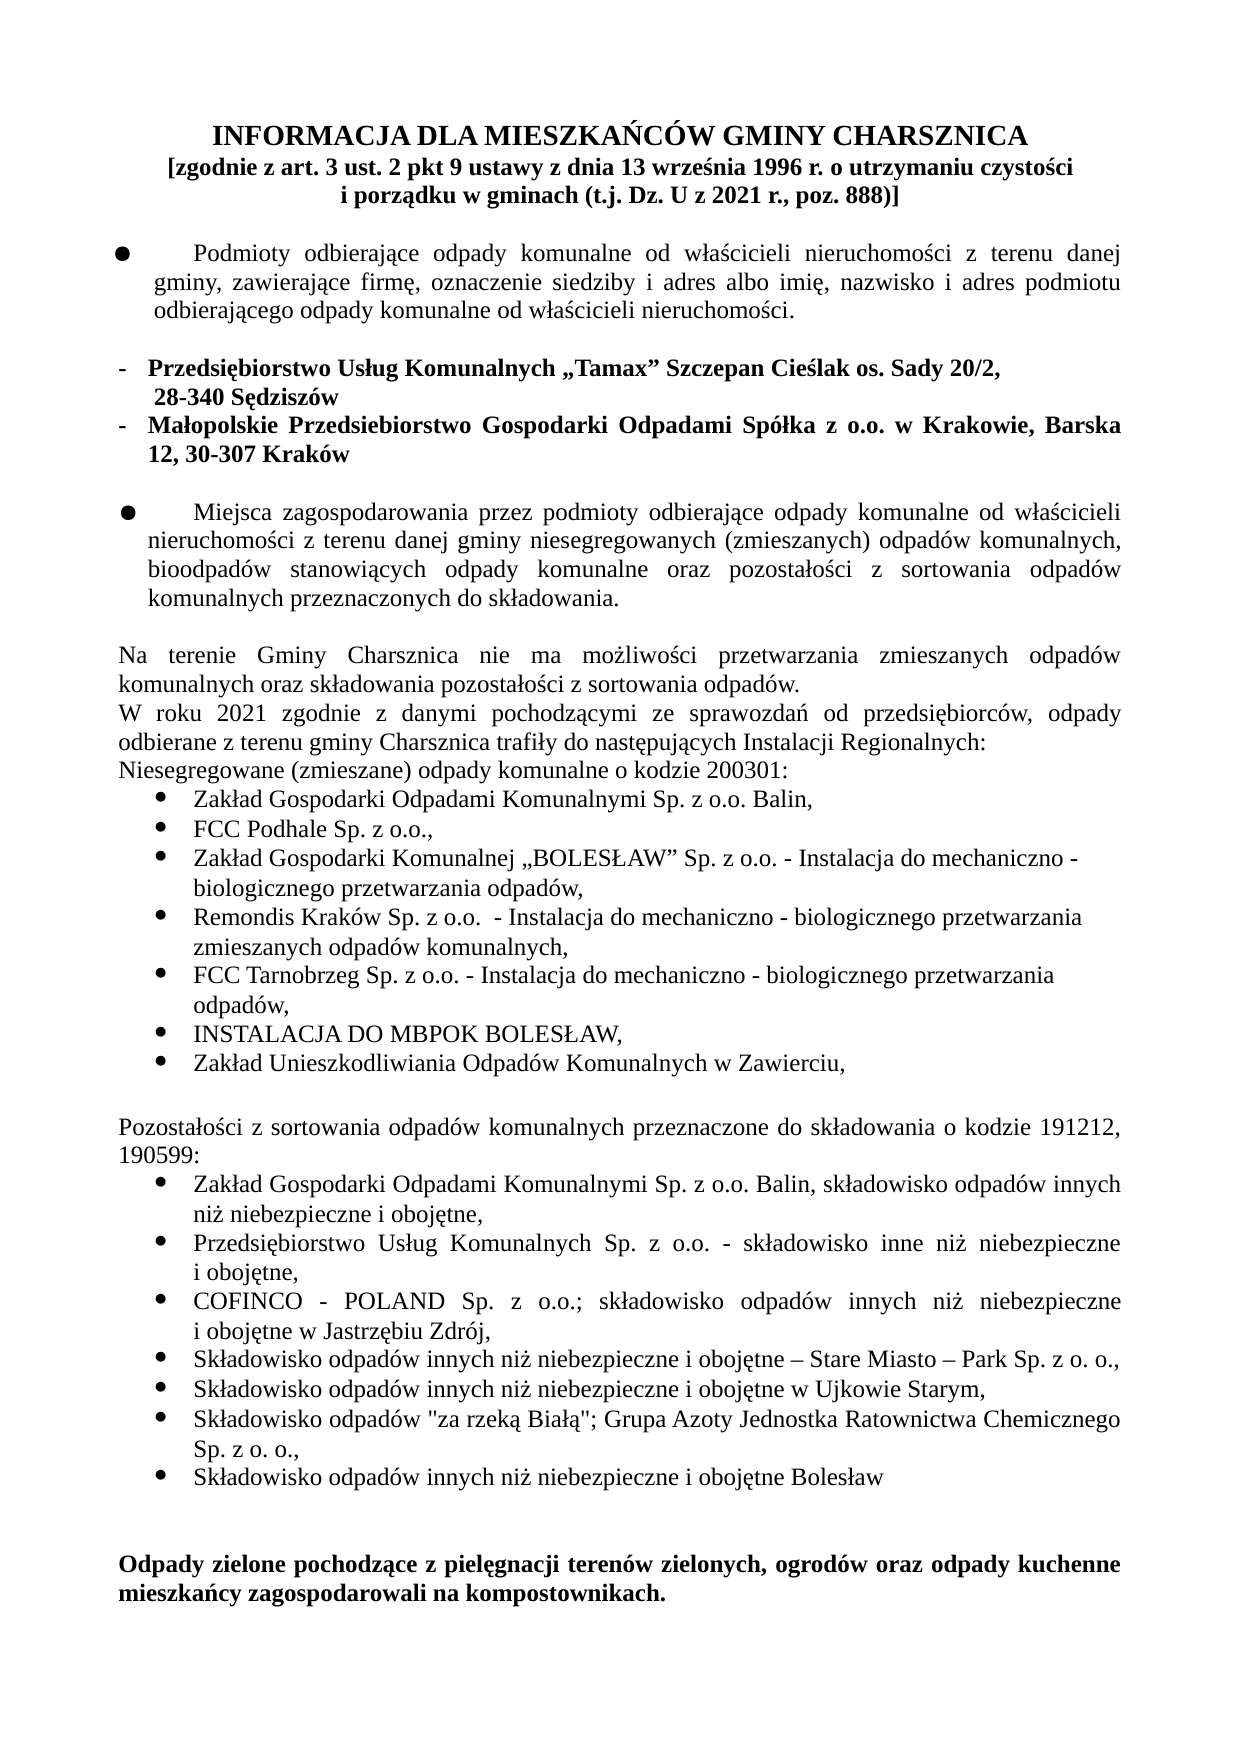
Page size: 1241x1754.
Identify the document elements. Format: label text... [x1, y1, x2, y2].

list FCC Podhale Sp. z o.o., [156, 814, 1122, 843]
list Składowisko odpadów innych niż niebezpieczne i obojętne Bolesław [156, 1462, 1122, 1492]
text - Małopolskie Przedsiebiorstwo Gospodarki Odpadami Spółka z o.o. w Krakowie, Barska 12, 30-307 Kraków [118, 410, 1122, 468]
text Odpady zielone pochodzące z pielęgnacji terenów zielonych, ogrodów oraz odpady kuchenne mieszkańcy zagospodarowali na kompostownikach. [118, 1549, 1122, 1607]
list Składowisko odpadów innych niż niebezpieczne i obojętne – Stare Miasto – Park Sp. z o. o., [156, 1344, 1122, 1374]
text Na terenie Gminy Charsznica nie ma możliwości przetwarzania zmieszanych odpadów komunalnych oraz składowania pozostałości z sortowania odpadów. [118, 640, 1122, 698]
list Zakład Unieszkodliwiania Odpadów Komunalnych w Zawierciu, [156, 1048, 1122, 1078]
list INSTALACJA DO MBPOK BOLESŁAW, [156, 1019, 1122, 1048]
list Miejsca zagospodarowania przez podmioty odbierające odpady komunalne od właścicieli nieruchomości z terenu danej gminy niesegregowanych (zmieszanych) odpadów komunalnych, bioodpadów stanowiących odpady komunalne oraz pozostałości z sortowania odpadów komunalnych przeznaczonych do składowania. [118, 497, 1122, 612]
list Składowisko odpadów "za rzeką Białą"; Grupa Azoty Jednostka Ratownictwa Chemicznego Sp. z o. o., [156, 1404, 1122, 1462]
text INFORMACJA DLA MIESZKAŃCÓW GMINY CHARSZNICA [118, 118, 1122, 152]
list FCC Tarnobrzeg Sp. z o.o. - Instalacja do mechaniczno - biologicznego przetwarzania odpadów, [156, 960, 1122, 1019]
list Zakład Gospodarki Odpadami Komunalnymi Sp. z o.o. Balin, [156, 784, 1122, 814]
list Zakład Gospodarki Komunalnej „BOLESŁAW” Sp. z o.o. - Instalacja do mechaniczno - biologicznego przetwarzania odpadów, [156, 843, 1122, 902]
text - Przedsiębiorstwo Usług Komunalnych „Tamax” Szczepan Cieślak os. Sady 20/2, [118, 353, 1122, 382]
text Niesegregowane (zmieszane) odpady komunalne o kodzie 200301: [118, 755, 1122, 784]
list Remondis Kraków Sp. z o.o. - Instalacja do mechaniczno - biologicznego przetwarzania zmieszanych odpadów komunalnych, [156, 902, 1122, 960]
list Składowisko odpadów innych niż niebezpieczne i obojętne w Ujkowie Starym, [156, 1374, 1122, 1404]
text [zgodnie z art. 3 ust. 2 pkt 9 ustawy z dnia 13 września 1996 r. o utrzymaniu czystości i porządku w gminach (t.j. Dz. U z 2021 r., poz. 888)] [118, 152, 1122, 209]
list Zakład Gospodarki Odpadami Komunalnymi Sp. z o.o. Balin, składowisko odpadów innych niż niebezpieczne i obojętne, [156, 1169, 1122, 1228]
list Podmioty odbierające odpady komunalne od właścicieli nieruchomości z terenu danej gminy, zawierające firmę, oznaczenie siedziby i adres albo imię, nazwisko i adres podmiotu odbierającego odpady komunalne od właścicieli nieruchomości. [112, 238, 1122, 324]
list COFINCO - POLAND Sp. z o.o.; składowisko odpadów innych niż niebezpieczne i obojętne w Jastrzębiu Zdrój, [156, 1286, 1122, 1344]
text 28-340 Sędziszów [153, 382, 1122, 410]
text W roku 2021 zgodnie z danymi pochodzącymi ze sprawozdań od przedsiębiorców, odpady odbierane z terenu gminy Charsznica trafiły do następujących Instalacji Regionalnych: [118, 698, 1122, 755]
text Pozostałości z sortowania odpadów komunalnych przeznaczone do składowania o kodzie 191212, 190599: [118, 1112, 1122, 1169]
list Przedsiębiorstwo Usług Komunalnych Sp. z o.o. - składowisko inne niż niebezpieczne i obojętne, [156, 1228, 1122, 1286]
